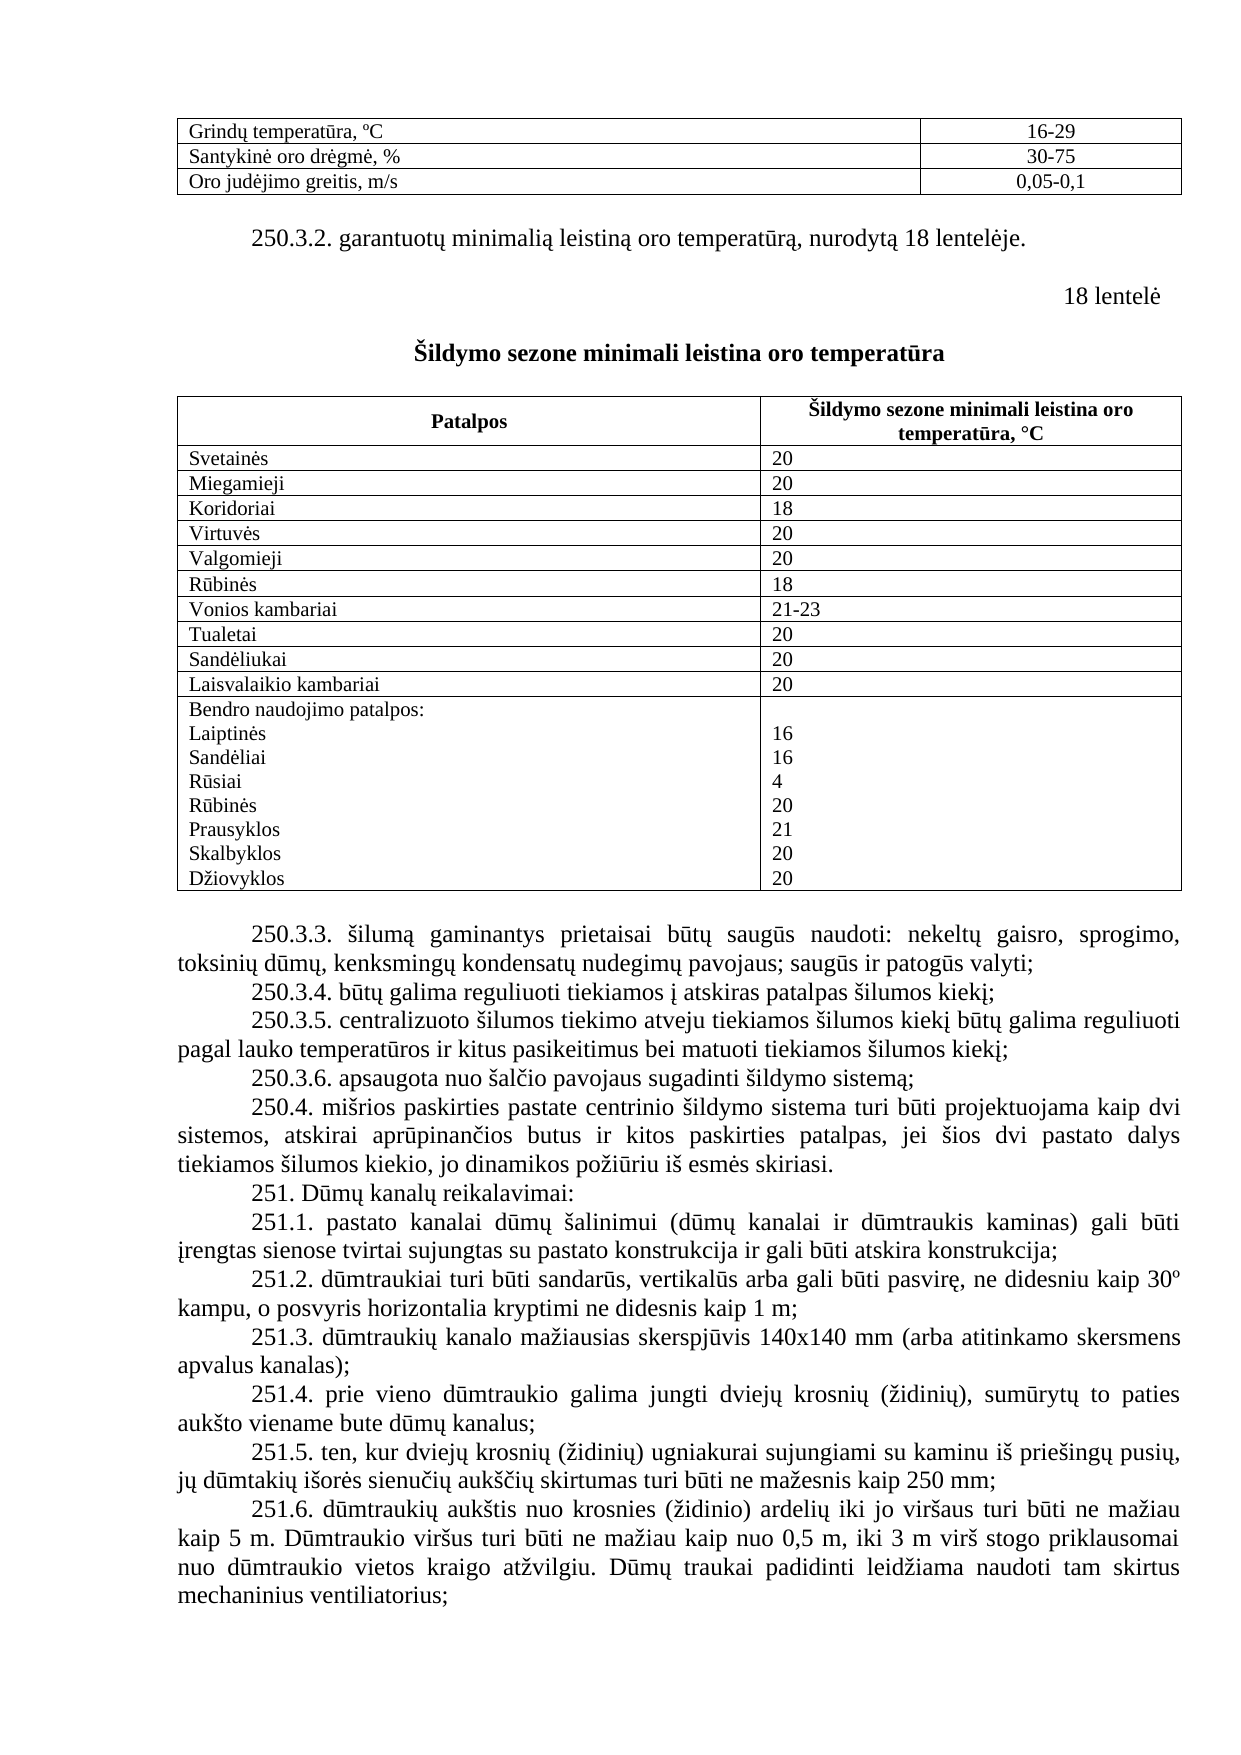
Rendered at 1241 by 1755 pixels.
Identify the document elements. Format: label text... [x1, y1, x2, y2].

table_cell 16-29 [921, 119, 1181, 143]
text Šildymo sezone minimali leistina oro temperatūra [177, 338, 1181, 367]
table_cell 21-23 [761, 597, 1181, 621]
table_cell Oro judėjimo greitis, m/s [178, 169, 920, 193]
table_cell Bendro naudojimo patalpos: Laiptinės Sandėliai Rūsiai Rūbinės Prausyklos Skalbyklos Džiovyklos [178, 697, 760, 889]
table_cell 20 [761, 622, 1181, 646]
table_cell 0,05-0,1 [921, 169, 1181, 193]
text 250.4. mišrios paskirties pastate centrinio šildymo sistema turi būti projektuojama kaip dvi sistemos, atskirai aprūpinančios butus ir kitos paskirties patalpas, jei šios dvi pastato dalys tiekiamos šilumos kiekio, jo dinamikos požiūriu iš esmės skiriasi. [177, 1092, 1181, 1178]
text 251.4. prie vieno dūmtraukio galima jungti dviejų krosnių (židinių), sumūrytų to paties aukšto viename bute dūmų kanalus; [177, 1379, 1181, 1437]
table_cell 20 [761, 471, 1181, 495]
table_cell 20 [761, 672, 1181, 696]
table_cell Laisvalaikio kambariai [178, 672, 760, 696]
table_cell Vonios kambariai [178, 597, 760, 621]
text 18 lentelė [177, 281, 1181, 309]
text 250.3.5. centralizuoto šilumos tiekimo atveju tiekiamos šilumos kiekį būtų galima reguliuoti pagal lauko temperatūros ir kitus pasikeitimus bei matuoti tiekiamos šilumos kiekį; [177, 1006, 1181, 1063]
table_cell 20 [761, 521, 1181, 545]
table_cell 18 [761, 496, 1181, 520]
text 251.1. pastato kanalai dūmų šalinimui (dūmų kanalai ir dūmtraukis kaminas) gali būti įrengtas sienose tvirtai sujungtas su pastato konstrukcija ir gali būti atskira konstrukcija; [177, 1207, 1181, 1264]
text 251.5. ten, kur dviejų krosnių (židinių) ugniakurai sujungiami su kaminu iš priešingų pusių, jų dūmtakių išorės sienučių aukščių skirtumas turi būti ne mažesnis kaip 250 mm; [177, 1437, 1181, 1494]
table_cell Rūbinės [178, 571, 760, 596]
table_cell Miegamieji [178, 471, 760, 495]
table_cell Virtuvės [178, 521, 760, 545]
table_cell 20 [761, 647, 1181, 671]
table_cell Koridoriai [178, 496, 760, 520]
text 251. Dūmų kanalų reikalavimai: [177, 1178, 1181, 1207]
table_cell Grindų temperatūra, ºC [178, 119, 920, 143]
table_header Patalpos [178, 397, 760, 445]
text 250.3.4. būtų galima reguliuoti tiekiamos į atskiras patalpas šilumos kiekį; [177, 977, 1181, 1006]
text 251.6. dūmtraukių aukštis nuo krosnies (židinio) ardelių iki jo viršaus turi būti ne mažiau kaip 5 m. Dūmtraukio viršus turi būti ne mažiau kaip nuo 0,5 m, iki 3 m virš stogo priklausomai nuo dūmtraukio vietos kraigo atžvilgiu. Dūmų traukai padidinti leidžiama naudoti tam skirtus mechaninius ventiliatorius; [177, 1494, 1181, 1609]
table_cell Santykinė oro drėgmė, % [178, 144, 920, 168]
text 250.3.3. šilumą gaminantys prietaisai būtų saugūs naudoti: nekeltų gaisro, sprogimo, toksinių dūmų, kenksmingų kondensatų nudegimų pavojaus; saugūs ir patogūs valyti; [177, 919, 1181, 977]
table_cell 18 [761, 571, 1181, 596]
table_cell 16 16 4 20 21 20 20 [761, 697, 1181, 889]
table_cell Sandėliukai [178, 647, 760, 671]
table_cell 20 [761, 546, 1181, 570]
text 251.2. dūmtraukiai turi būti sandarūs, vertikalūs arba gali būti pasvirę, ne didesniu kaip 30º kampu, o posvyris horizontalia kryptimi ne didesnis kaip 1 m; [177, 1264, 1181, 1322]
table_cell Tualetai [178, 622, 760, 646]
table_header Šildymo sezone minimali leistina oro temperatūra, °C [761, 397, 1181, 445]
table_cell 20 [761, 446, 1181, 470]
table_cell Svetainės [178, 446, 760, 470]
text 250.3.2. garantuotų minimalią leistiną oro temperatūrą, nurodytą 18 lentelėje. [177, 223, 1181, 252]
text 250.3.6. apsaugota nuo šalčio pavojaus sugadinti šildymo sistemą; [177, 1063, 1181, 1092]
table_cell Valgomieji [178, 546, 760, 570]
text 251.3. dūmtraukių kanalo mažiausias skerspjūvis 140x140 mm (arba atitinkamo skersmens apvalus kanalas); [177, 1322, 1181, 1379]
table_cell 30-75 [921, 144, 1181, 168]
